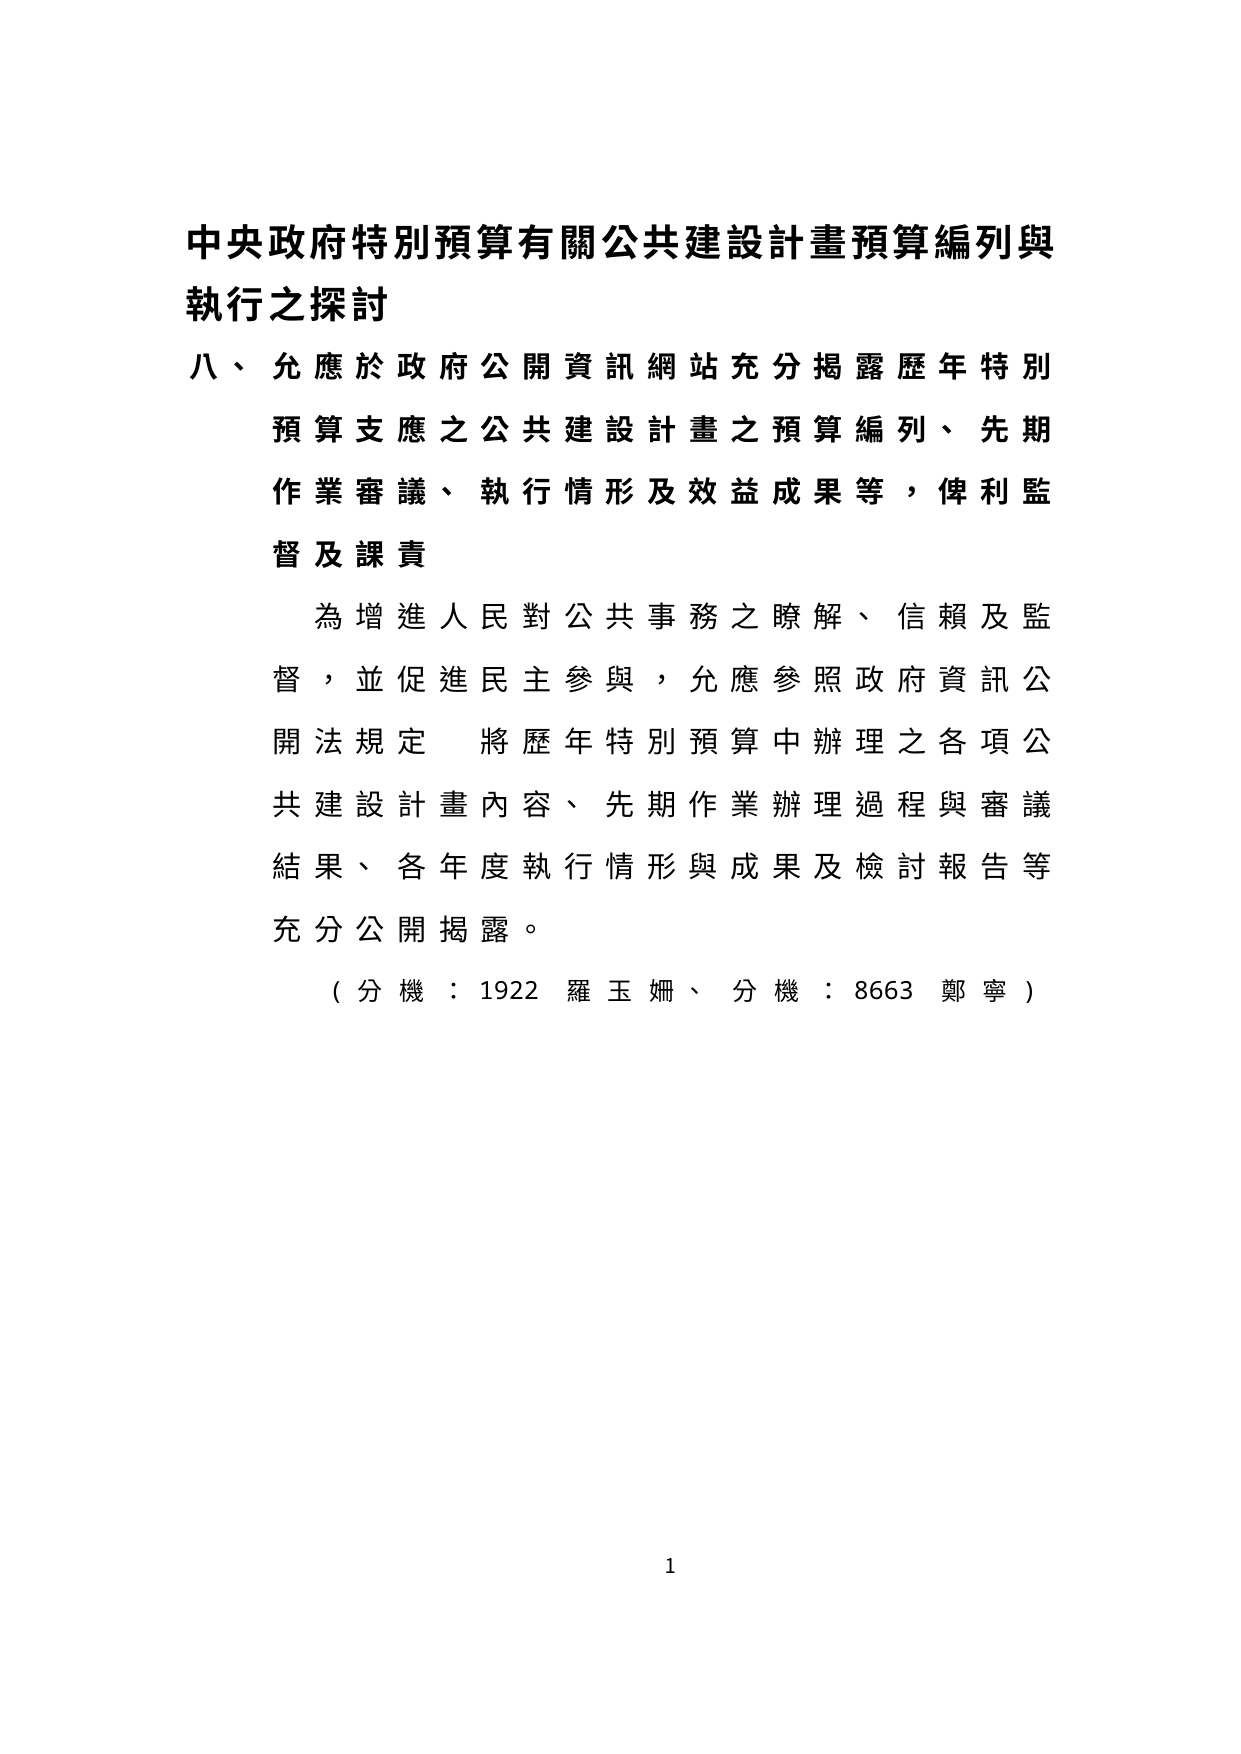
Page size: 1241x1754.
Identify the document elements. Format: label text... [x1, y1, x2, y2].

text 八、允應於政府公開資訊網站充分揭露歷年特別預算支應之公共建設計畫之預算編列、先期作業審議、執行情形及效益成果等，俾利監督及課責 [183, 323, 1058, 573]
text 為增進人民對公共事務之瞭解、信賴及監督，並促進民主參與，允應參照政府資訊公開法規定 將歷年特別預算中辦理之各項公共建設計畫內容、先期作業辦理過程與審議結果、各年度執行情形與成果及檢討報告等充分公開揭露。 [242, 573, 1058, 948]
text (分機：1922 羅玉姍、分機：8663 鄭寧) [242, 948, 1058, 1011]
text 中央政府特別預算有關公共建設計畫預算編列與執行之探討 [183, 198, 1058, 323]
